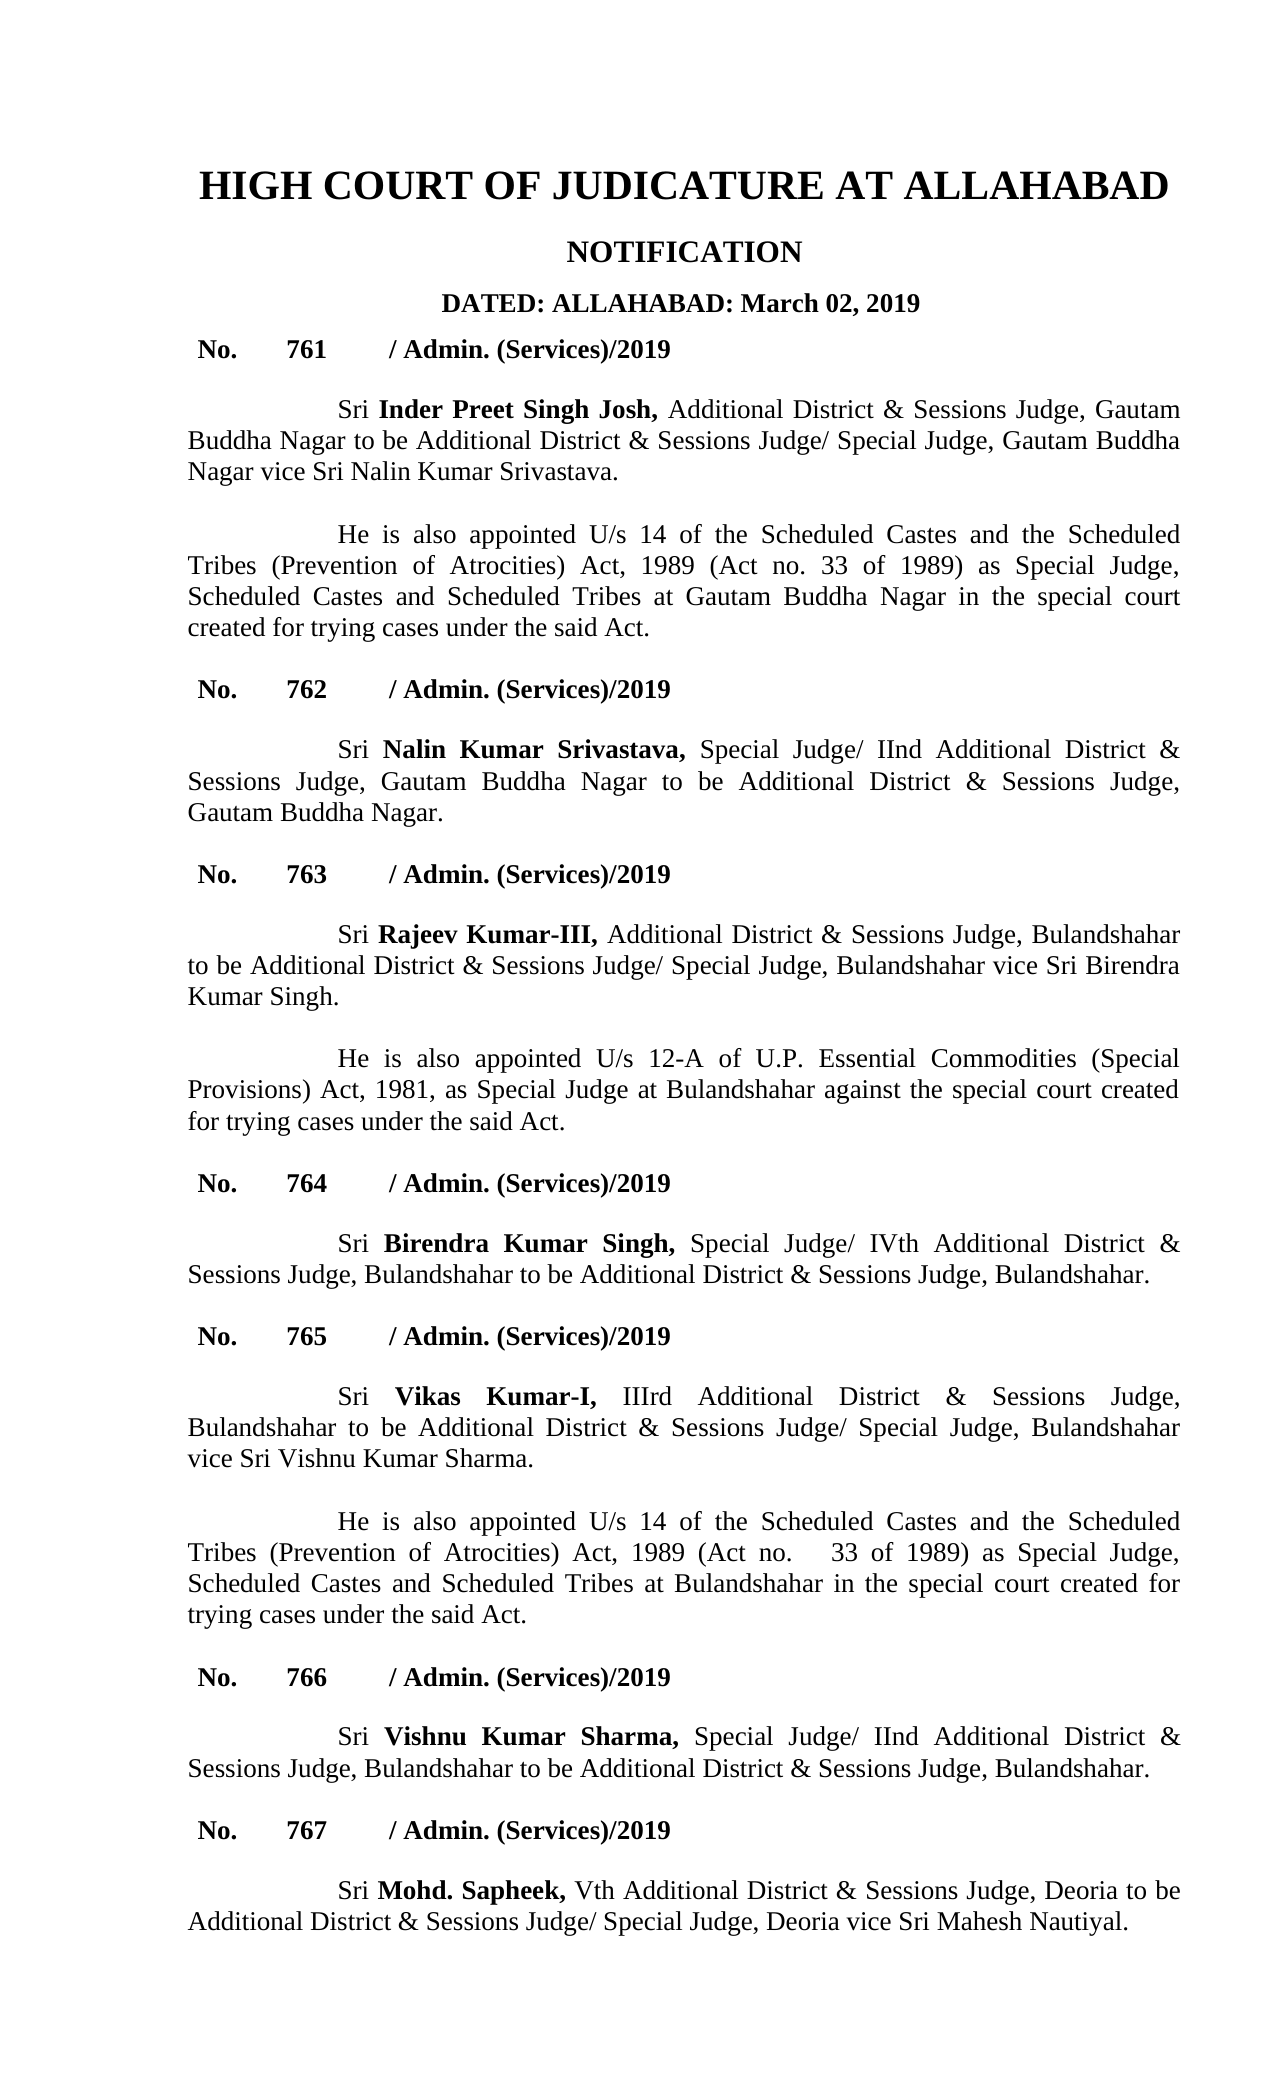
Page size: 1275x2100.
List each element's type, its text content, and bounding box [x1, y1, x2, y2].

text Sri Inder Preet Singh Josh, Additional District & Sessions Judge, Gautam Buddha Nagar to be Additional District & Sessions Judge/ Special Judge, Gautam Buddha Nagar vice Sri Nalin Kumar Srivastava. [187, 393, 1181, 487]
text He is also appointed U/s 14 of the Scheduled Castes and the Scheduled Tribes (Prevention of Atrocities) Act, 1989 (Act no. 33 of 1989) as Special Judge, Scheduled Castes and Scheduled Tribes at Bulandshahar in the special court created for trying cases under the said Act. [187, 1505, 1181, 1629]
table_header No. [186, 1320, 275, 1352]
text He is also appointed U/s 14 of the Scheduled Castes and the Scheduled Tribes (Prevention of Atrocities) Act, 1989 (Act no. 33 of 1989) as Special Judge, Scheduled Castes and Scheduled Tribes at Gautam Buddha Nagar in the special court created for trying cases under the said Act. [187, 518, 1181, 642]
table_header 761 [275, 333, 364, 364]
table_header No. [186, 1167, 275, 1198]
table_header 767 [275, 1814, 364, 1845]
table_header No. [186, 858, 275, 889]
text Sri Rajeev Kumar-III, Additional District & Sessions Judge, Bulandshahar to be Additional District & Sessions Judge/ Special Judge, Bulandshahar vice Sri Birendra Kumar Singh. [187, 918, 1181, 1011]
text He is also appointed U/s 12-A of U.P. Essential Commodities (Special Provisions) Act, 1981, as Special Judge at Bulandshahar against the special court created for trying cases under the said Act. [187, 1042, 1181, 1136]
table_header / Admin. (Services)/2019 [364, 1320, 712, 1352]
table_header No. [186, 674, 275, 705]
table_header 762 [275, 674, 364, 705]
table_header / Admin. (Services)/2019 [364, 1661, 712, 1692]
table_header / Admin. (Services)/2019 [364, 1167, 712, 1198]
table_header / Admin. (Services)/2019 [364, 858, 712, 889]
table_header 764 [275, 1167, 364, 1198]
text HIGH COURT OF JUDICATURE AT ALLAHABAD [187, 161, 1181, 209]
table_header 763 [275, 858, 364, 889]
text Sri Birendra Kumar Singh, Special Judge/ IVth Additional District & Sessions Judge, Bulandshahar to be Additional District & Sessions Judge, Bulandshahar. [187, 1227, 1181, 1289]
table_header No. [186, 1661, 275, 1692]
table_header / Admin. (Services)/2019 [364, 1814, 712, 1845]
text Sri Nalin Kumar Srivastava, Special Judge/ IInd Additional District & Sessions Judge, Gautam Buddha Nagar to be Additional District & Sessions Judge, Gautam Buddha Nagar. [187, 733, 1181, 827]
text Sri Mohd. Sapheek, Vth Additional District & Sessions Judge, Deoria to be Additional District & Sessions Judge/ Special Judge, Deoria vice Sri Mahesh Nautiyal. [187, 1874, 1181, 1936]
table_header No. [186, 1814, 275, 1845]
table_header 766 [275, 1661, 364, 1692]
table_header / Admin. (Services)/2019 [364, 333, 712, 364]
subtitle NOTIFICATION [187, 233, 1181, 269]
subtitle DATED: ALLAHABAD: March 02, 2019 [187, 287, 1181, 318]
table_header No. [186, 333, 275, 364]
table_header / Admin. (Services)/2019 [364, 674, 712, 705]
table_header 765 [275, 1320, 364, 1352]
text Sri Vishnu Kumar Sharma, Special Judge/ IInd Additional District & Sessions Judge, Bulandshahar to be Additional District & Sessions Judge, Bulandshahar. [187, 1721, 1181, 1783]
text Sri Vikas Kumar-I, IIIrd Additional District & Sessions Judge, Bulandshahar to be Additional District & Sessions Judge/ Special Judge, Bulandshahar vice Sri Vishnu Kumar Sharma. [187, 1380, 1181, 1474]
